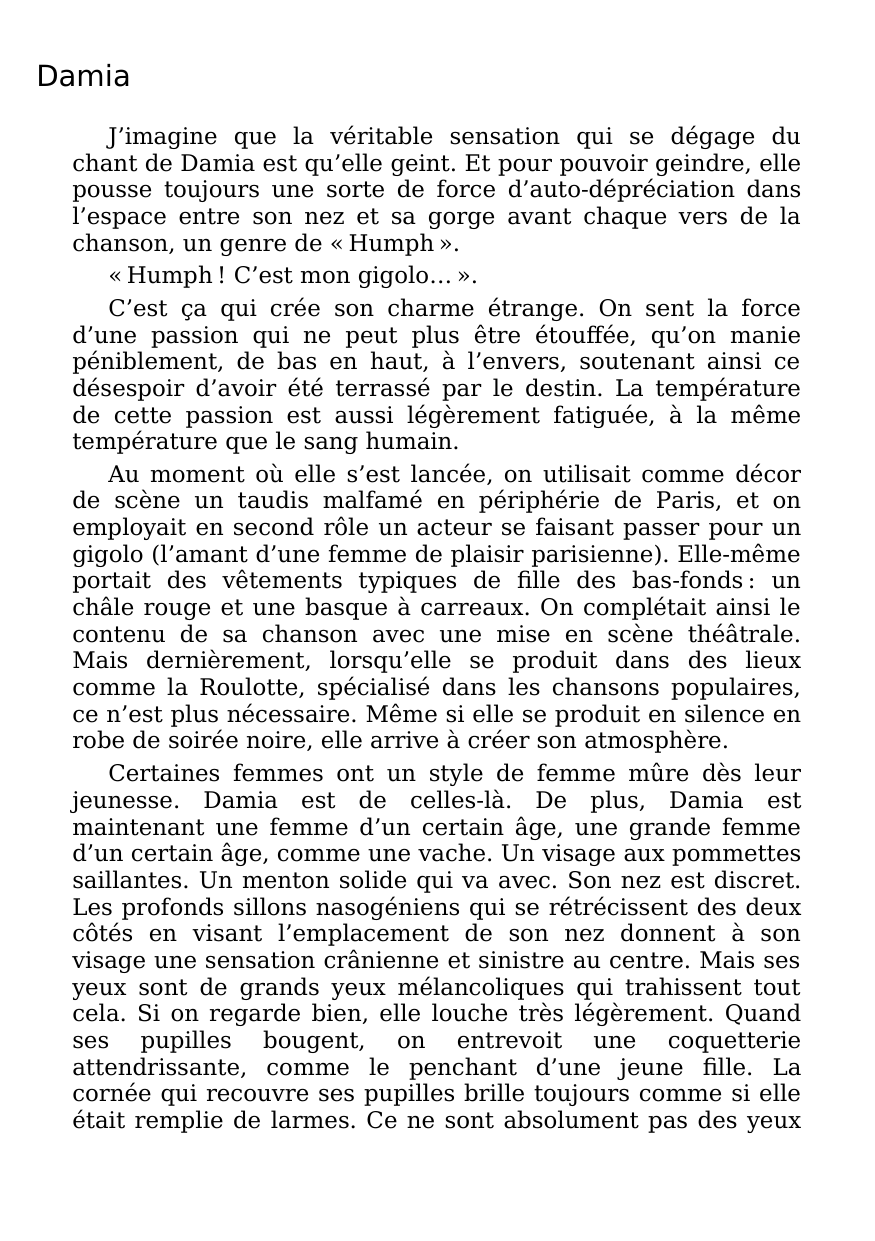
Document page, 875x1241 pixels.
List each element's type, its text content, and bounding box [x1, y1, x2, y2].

text J’imagine que la véritable sensation qui se dégage du chant de Damia est qu’elle geint. Et pour pouvoir geindre, elle pousse toujours une sorte de force d’auto-dépréciation dans l’espace entre son nez et sa gorge avant chaque vers de la chanson, un genre de « Humph ». [72, 123, 802, 257]
text Certaines femmes ont un style de femme mûre dès leur jeunesse. Damia est de celles-là. De plus, Damia est maintenant une femme d’un certain âge, une grande femme d’un certain âge, comme une vache. Un visage aux pommettes saillantes. Un menton solide qui va avec. Son nez est discret. Les profonds sillons nasogéniens qui se rétrécissent des deux côtés en visant l’emplacement de son nez donnent à son visage une sensation crânienne et sinistre au centre. Mais ses yeux sont de grands yeux mélancoliques qui trahissent tout cela. Si on regarde bien, elle louche très légèrement. Quand ses pupilles bougent, on entrevoit une coquetterie attendrissante, comme le penchant d’une jeune fille. La cornée qui recouvre ses pupilles brille toujours comme si elle était remplie de larmes. Ce ne sont absolument pas des yeux [72, 760, 802, 1134]
text « Humph ! C’est mon gigolo… ». [72, 262, 802, 289]
text Au moment où elle s’est lancée, on utilisait comme décor de scène un taudis malfamé en périphérie de Paris, et on employait en second rôle un acteur se faisant passer pour un gigolo (l’amant d’une femme de plaisir parisienne). Elle-même portait des vêtements typiques de fille des bas-fonds : un châle rouge et une basque à carreaux. On complétait ainsi le contenu de sa chanson avec une mise en scène théâtrale. Mais dernièrement, lorsqu’elle se produit dans des lieux comme la Roulotte, spécialisé dans les chansons populaires, ce n’est plus nécessaire. Même si elle se produit en silence en robe de soirée noire, elle arrive à créer son atmosphère. [72, 461, 802, 754]
text C’est ça qui crée son charme étrange. On sent la force d’une passion qui ne peut plus être étouffée, qu’on manie péniblement, de bas en haut, à l’envers, soutenant ainsi ce désespoir d’avoir été terrassé par le destin. La température de cette passion est aussi légèrement fatiguée, à la même température que le sang humain. [72, 295, 802, 455]
subtitle Damia [36, 60, 838, 94]
